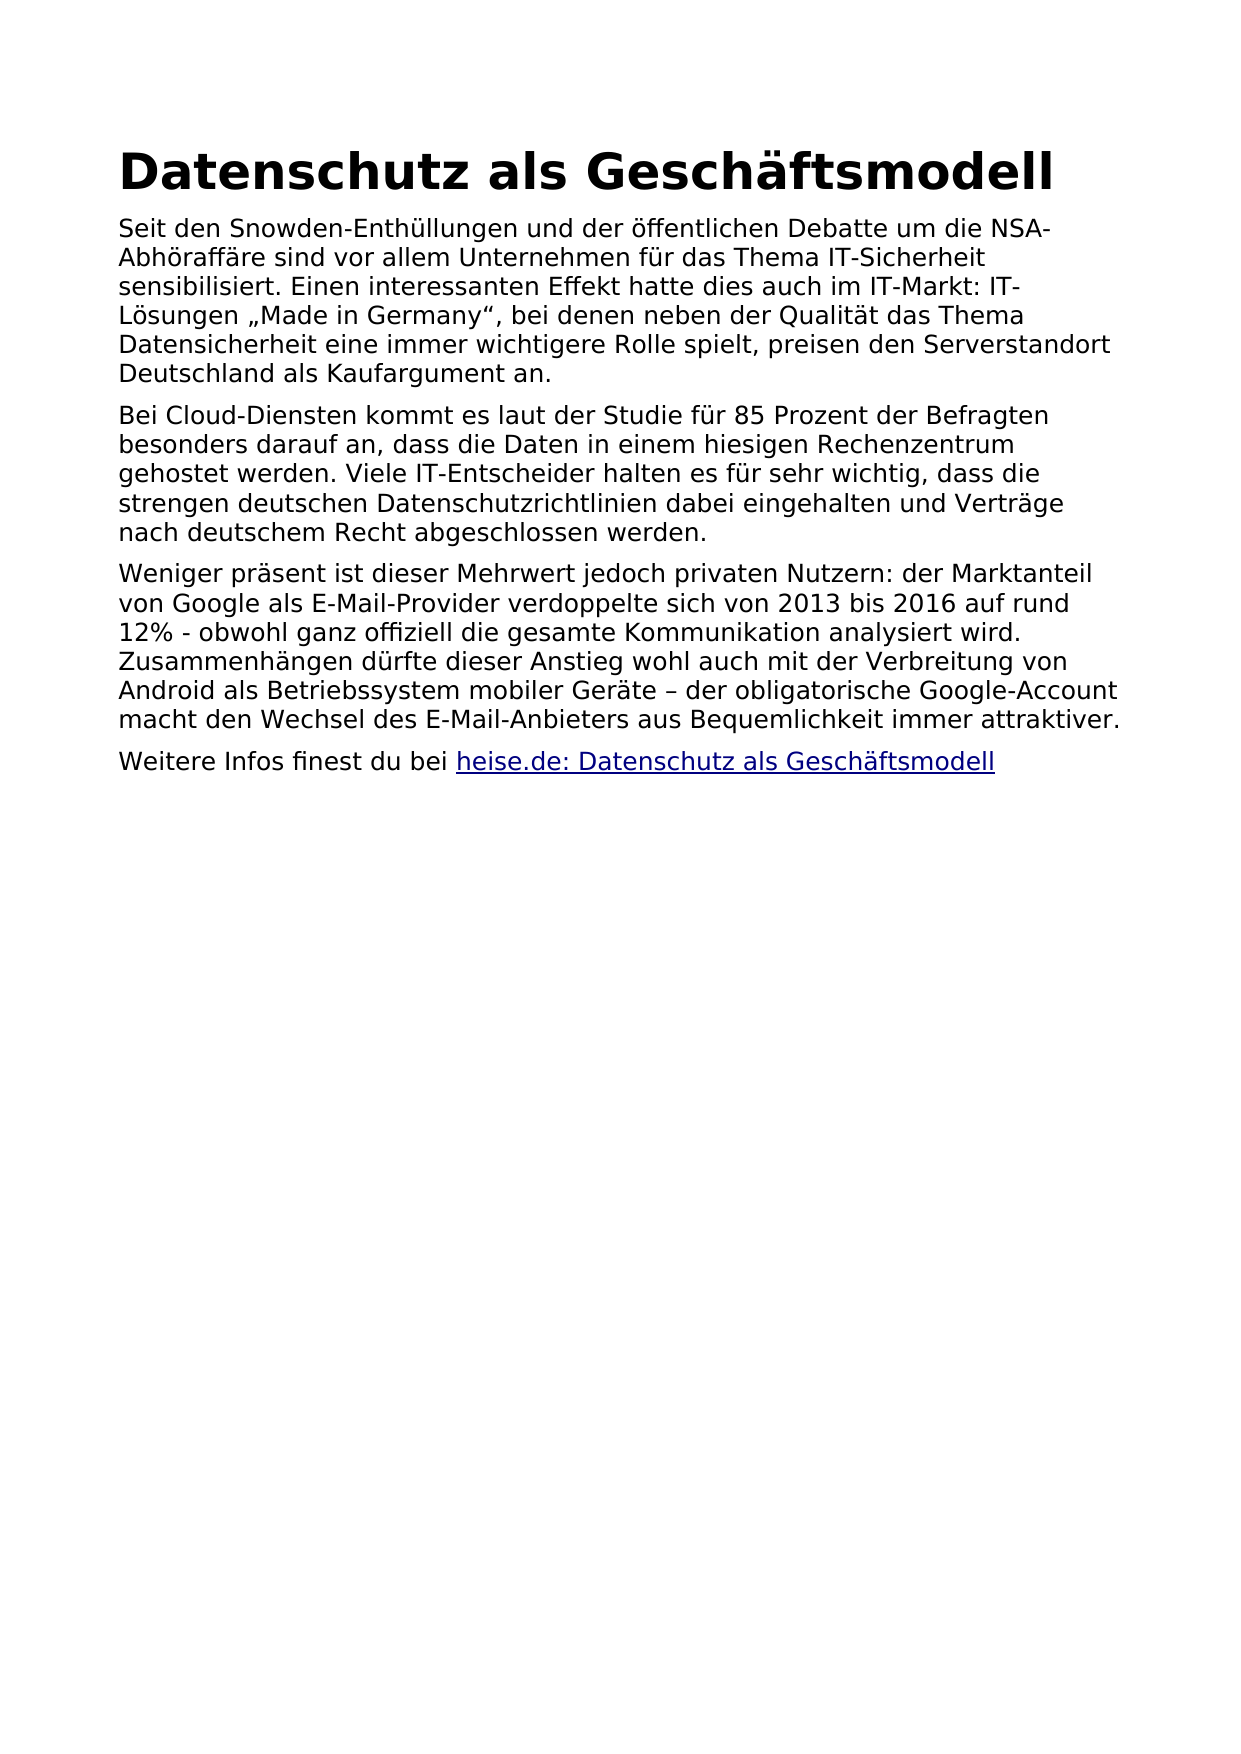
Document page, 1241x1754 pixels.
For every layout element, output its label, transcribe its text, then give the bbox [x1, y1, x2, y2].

text Seit den Snowden-Enthüllungen und der öffentlichen Debatte um die NSA-Abhöraffäre sind vor allem Unternehmen für das Thema IT-Sicherheit sensibilisiert. Einen interessanten Effekt hatte dies auch im IT-Markt: IT-Lösungen „Made in Germany“, bei denen neben der Qualität das Thema Datensicherheit eine immer wichtigere Rolle spielt, preisen den Serverstandort Deutschland als Kaufargument an. [118, 214, 1122, 389]
text Weniger präsent ist dieser Mehrwert jedoch privaten Nutzern: der Marktanteil von Google als E-Mail-Provider verdoppelte sich von 2013 bis 2016 auf rund 12% - obwohl ganz offiziell die gesamte Kommunikation analysiert wird. Zusammenhängen dürfte dieser Anstieg wohl auch mit der Verbreitung von Android als Betriebssystem mobiler Geräte – der obligatorische Google-Account macht den Wechsel des E-Mail-Anbieters aus Bequemlichkeit immer attraktiver. [118, 560, 1122, 735]
text Weitere Infos finest du bei heise.de: Datenschutz als Geschäftsmodell [118, 747, 1122, 776]
subtitle Datenschutz als Geschäftsmodell [118, 143, 1122, 201]
text Bei Cloud-Diensten kommt es laut der Studie für 85 Prozent der Befragten besonders darauf an, dass die Daten in einem hiesigen Rechenzentrum gehostet werden. Viele IT-Entscheider halten es für sehr wichtig, dass die strengen deutschen Datenschutzrichtlinien dabei eingehalten und Verträge nach deutschem Recht abgeschlossen werden. [118, 401, 1122, 547]
